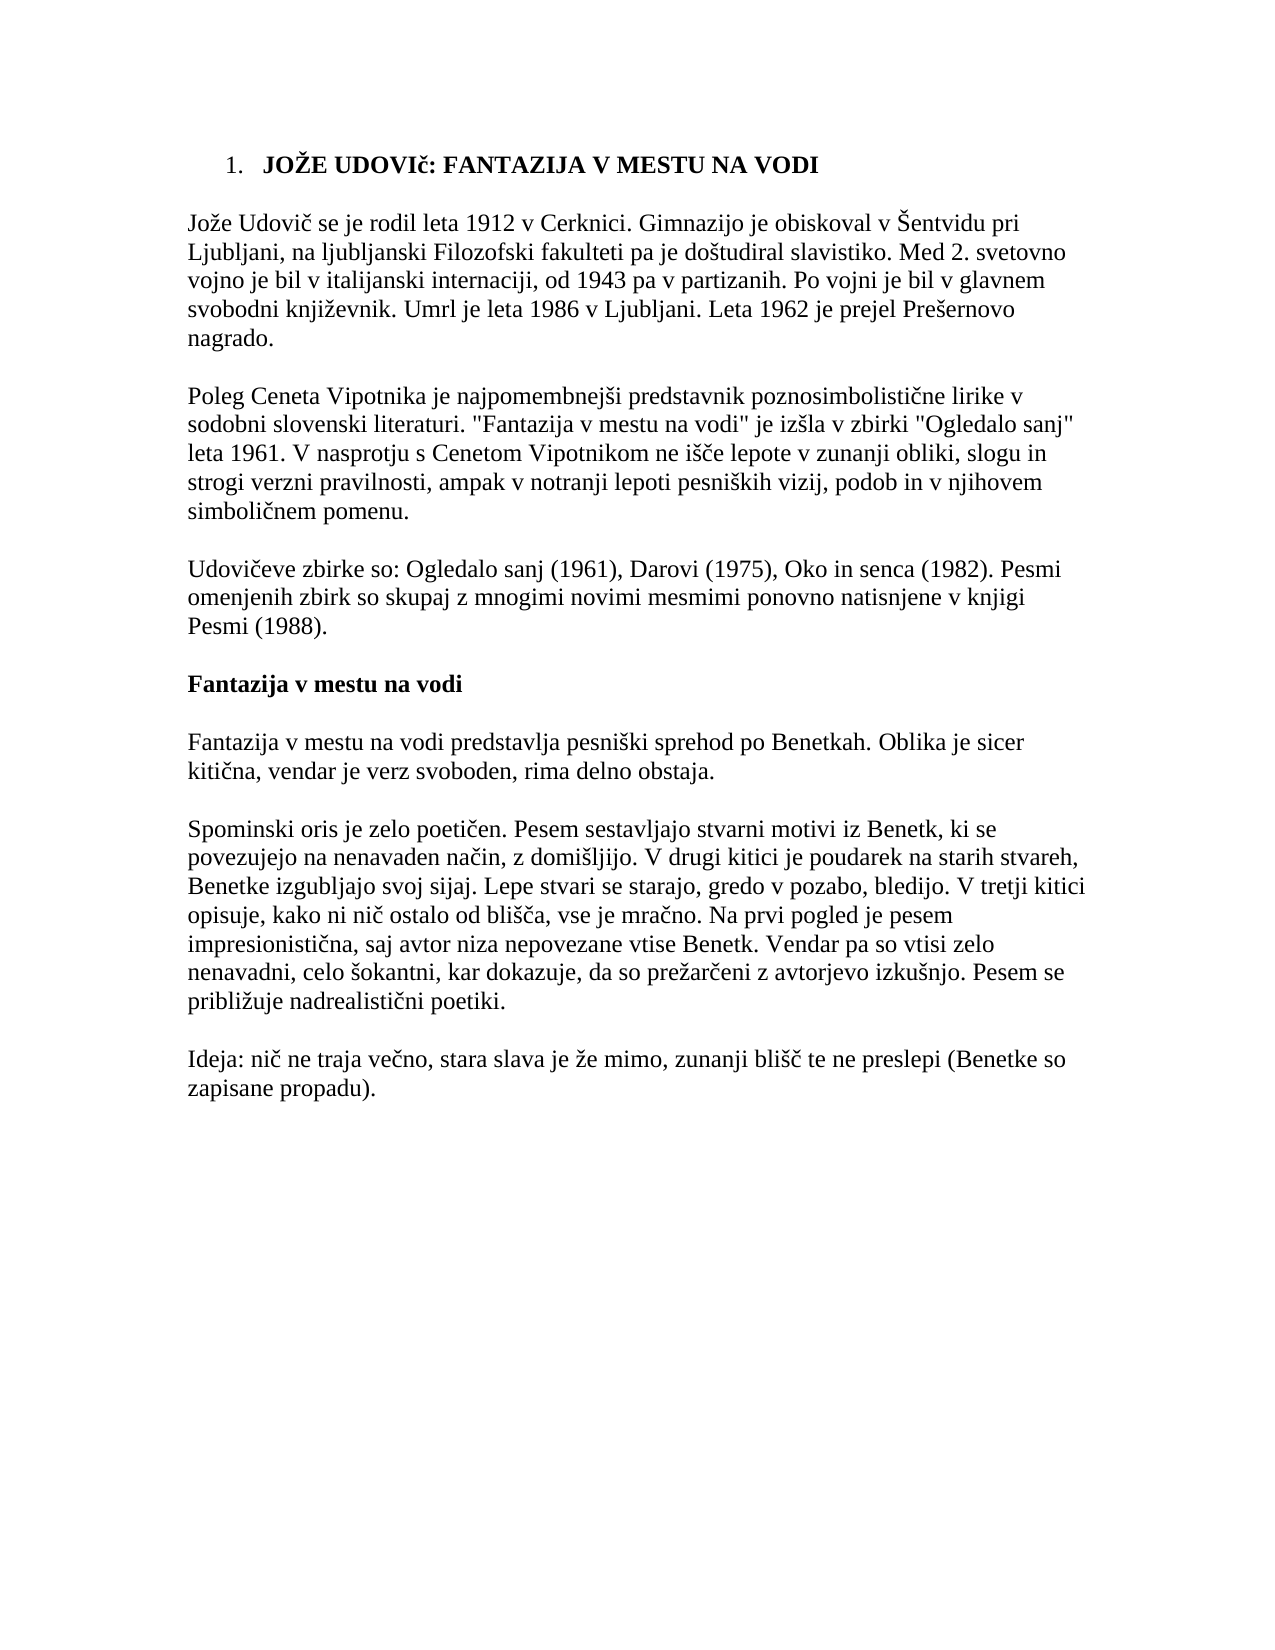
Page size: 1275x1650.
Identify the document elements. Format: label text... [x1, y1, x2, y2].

text Udovičeve zbirke so: Ogledalo sanj (1961), Darovi (1975), Oko in senca (1982). Pesmi omenjenih zbirk so skupaj z mnogimi novimi mesmimi ponovno natisnjene v knjigi Pesmi (1988). [187, 554, 1087, 640]
text Poleg Ceneta Vipotnika je najpomembnejši predstavnik poznosimbolistične lirike v sodobni slovenski literaturi. "Fantazija v mestu na vodi" je izšla v zbirki "Ogledalo sanj" leta 1961. V nasprotju s Cenetom Vipotnikom ne išče lepote v zunanji obliki, slogu in strogi verzni pravilnosti, ampak v notranji lepoti pesniških vizij, podob in v njihovem simboličnem pomenu. [187, 381, 1087, 524]
text Fantazija v mestu na vodi predstavlja pesniški sprehod po Benetkah. Oblika je sicer kitična, vendar je verz svoboden, rima delno obstaja. [187, 727, 1087, 784]
text Spominski oris je zelo poetičen. Pesem sestavljajo stvarni motivi iz Benetk, ki se povezujejo na nenavaden način, z domišljijo. V drugi kitici je poudarek na starih stvareh, Benetke izgubljajo svoj sijaj. Lepe stvari se starajo, gredo v pozabo, bledijo. V tretji kitici opisuje, kako ni nič ostalo od blišča, vse je mračno. Na prvi pogled je pesem impresionistična, saj avtor niza nepovezane vtise Benetk. Vendar pa so vtisi zelo nenavadni, celo šokantni, kar dokazuje, da so prežarčeni z avtorjevo izkušnjo. Pesem se približuje nadrealistični poetiki. [187, 814, 1087, 1015]
text Ideja: nič ne traja večno, stara slava je že mimo, zunanji blišč te ne preslepi (Benetke so zapisane propadu). [187, 1044, 1087, 1102]
list JOŽE UDOVIč: FANTAZIJA V MESTU NA VODI [225, 150, 1087, 179]
text Fantazija v mestu na vodi [187, 669, 1087, 698]
text Jože Udovič se je rodil leta 1912 v Cerknici. Gimnazijo je obiskoval v Šentvidu pri Ljubljani, na ljubljanski Filozofski fakulteti pa je doštudiral slavistiko. Med 2. svetovno vojno je bil v italijanski internaciji, od 1943 pa v partizanih. Po vojni je bil v glavnem svobodni književnik. Umrl je leta 1986 v Ljubljani. Leta 1962 je prejel Prešernovo nagrado. [187, 208, 1087, 352]
